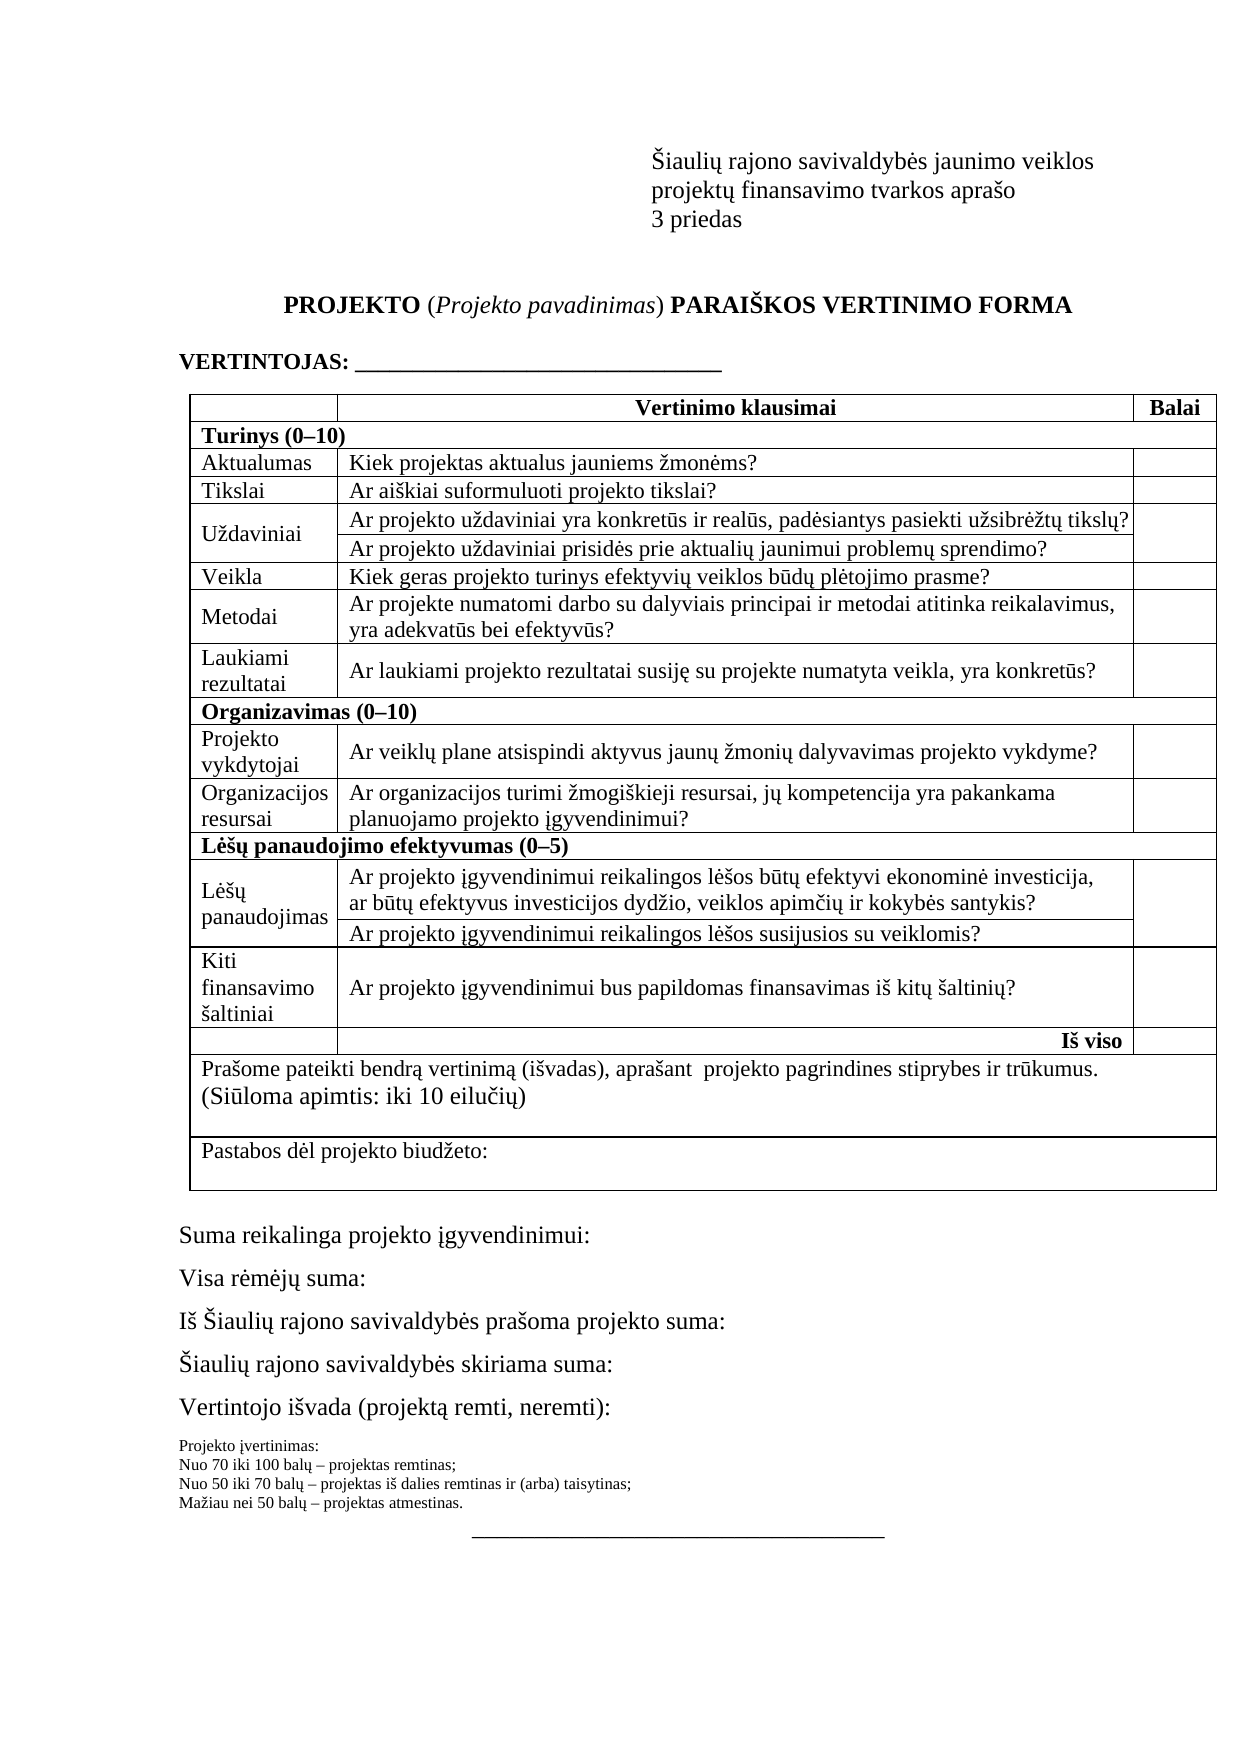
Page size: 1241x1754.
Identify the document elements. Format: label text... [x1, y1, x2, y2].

table_cell Iš viso [338, 1028, 1133, 1054]
table_cell Pastabos dėl projekto biudžeto: [191, 1138, 1216, 1190]
table_cell [1134, 477, 1216, 503]
table_cell Metodai [191, 590, 337, 643]
table_cell [1134, 860, 1216, 946]
table_cell Ar laukiami projekto rezultatai susiję su projekte numatyta veikla, yra konkretūs? [338, 644, 1133, 697]
table_cell Laukiami rezultatai [191, 644, 337, 697]
text VERTINTOJAS: ________________________________ [179, 348, 1177, 374]
table_header Balai [1134, 395, 1216, 421]
table_cell [1134, 644, 1216, 697]
table_header Vertinimo klausimai [338, 395, 1133, 421]
table_cell Aktualumas [191, 449, 337, 476]
table_cell Ar projekto uždaviniai prisidės prie aktualių jaunimui problemų sprendimo? [338, 535, 1133, 562]
table_cell Lėšų panaudojimas [191, 860, 337, 946]
text projektų finansavimo tvarkos aprašo [179, 175, 1177, 204]
table_cell Uždaviniai [191, 504, 337, 562]
table_cell Kiti finansavimo šaltiniai [191, 948, 337, 1027]
text Projekto įvertinimas: [179, 1436, 1177, 1455]
table_cell [1134, 449, 1216, 476]
table_cell Lėšų panaudojimo efektyvumas (0–5) [191, 833, 1216, 859]
table_cell Ar projekto įgyvendinimui reikalingos lėšos būtų efektyvi ekonominė investicija, ar būtų efektyvus investicijos dydžio, veiklos apimčių ir kokybės santykis? [338, 860, 1133, 919]
table_cell Ar aiškiai suformuluoti projekto tikslai? [338, 477, 1133, 503]
text Šiaulių rajono savivaldybės skiriama suma: [179, 1349, 1177, 1378]
table_cell Ar veiklų plane atsispindi aktyvus jaunų žmonių dalyvavimas projekto vykdyme? [338, 725, 1133, 778]
table_cell Veikla [191, 563, 337, 589]
table_cell [1134, 725, 1216, 778]
table_cell Ar projekte numatomi darbo su dalyviais principai ir metodai atitinka reikalavimus, yra adekvatūs bei efektyvūs? [338, 590, 1133, 643]
table_cell Ar projekto įgyvendinimui reikalingos lėšos susijusios su veiklomis? [338, 920, 1133, 946]
text Šiaulių rajono savivaldybės jaunimo veiklos [179, 147, 1177, 175]
text 3 priedas [179, 204, 1177, 233]
table_cell [1134, 1028, 1216, 1054]
table_cell [1134, 948, 1216, 1027]
table_cell Organizavimas (0–10) [191, 698, 1216, 724]
table_cell Prašome pateikti bendrą vertinimą (išvadas), aprašant projekto pagrindines stiprybes ir trūkumus. (Siūloma apimtis: iki 10 eilučių) [191, 1055, 1216, 1136]
table_cell Ar projekto uždaviniai yra konkretūs ir realūs, padėsiantys pasiekti užsibrėžtų tikslų? [338, 504, 1133, 534]
text _________________________________ [179, 1512, 1177, 1541]
table_cell Ar organizacijos turimi žmogiškieji resursai, jų kompetencija yra pakankama planuojamo projekto įgyvendinimui? [338, 779, 1133, 832]
text Nuo 70 iki 100 balų – projektas remtinas; [179, 1455, 1177, 1474]
table_cell Kiek projektas aktualus jauniems žmonėms? [338, 449, 1133, 476]
table_cell Organizacijos resursai [191, 779, 337, 832]
text Iš Šiaulių rajono savivaldybės prašoma projekto suma: [179, 1306, 1177, 1335]
table_cell [1134, 504, 1216, 562]
table_cell Tikslai [191, 477, 337, 503]
text Mažiau nei 50 balų – projektas atmestinas. [179, 1493, 1177, 1512]
text Nuo 50 iki 70 balų – projektas iš dalies remtinas ir (arba) taisytinas; [179, 1474, 1177, 1493]
text Visa rėmėjų suma: [179, 1263, 1177, 1292]
table_cell Kiek geras projekto turinys efektyvių veiklos būdų plėtojimo prasme? [338, 563, 1133, 589]
table_cell [1134, 779, 1216, 832]
table_cell Turinys (0–10) [191, 422, 1216, 448]
table_header [191, 395, 337, 421]
table_cell [191, 1028, 337, 1054]
text Suma reikalinga projekto įgyvendinimui: [179, 1220, 1177, 1249]
table_cell [1134, 590, 1216, 643]
table_cell Ar projekto įgyvendinimui bus papildomas finansavimas iš kitų šaltinių? [338, 948, 1133, 1027]
table_cell [1134, 563, 1216, 589]
text PROJEKTO (Projekto pavadinimas) PARAIŠKOS VERTINIMO FORMA [179, 290, 1177, 319]
text Vertintojo išvada (projektą remti, neremti): [179, 1392, 1177, 1421]
table_cell Projekto vykdytojai [191, 725, 337, 778]
